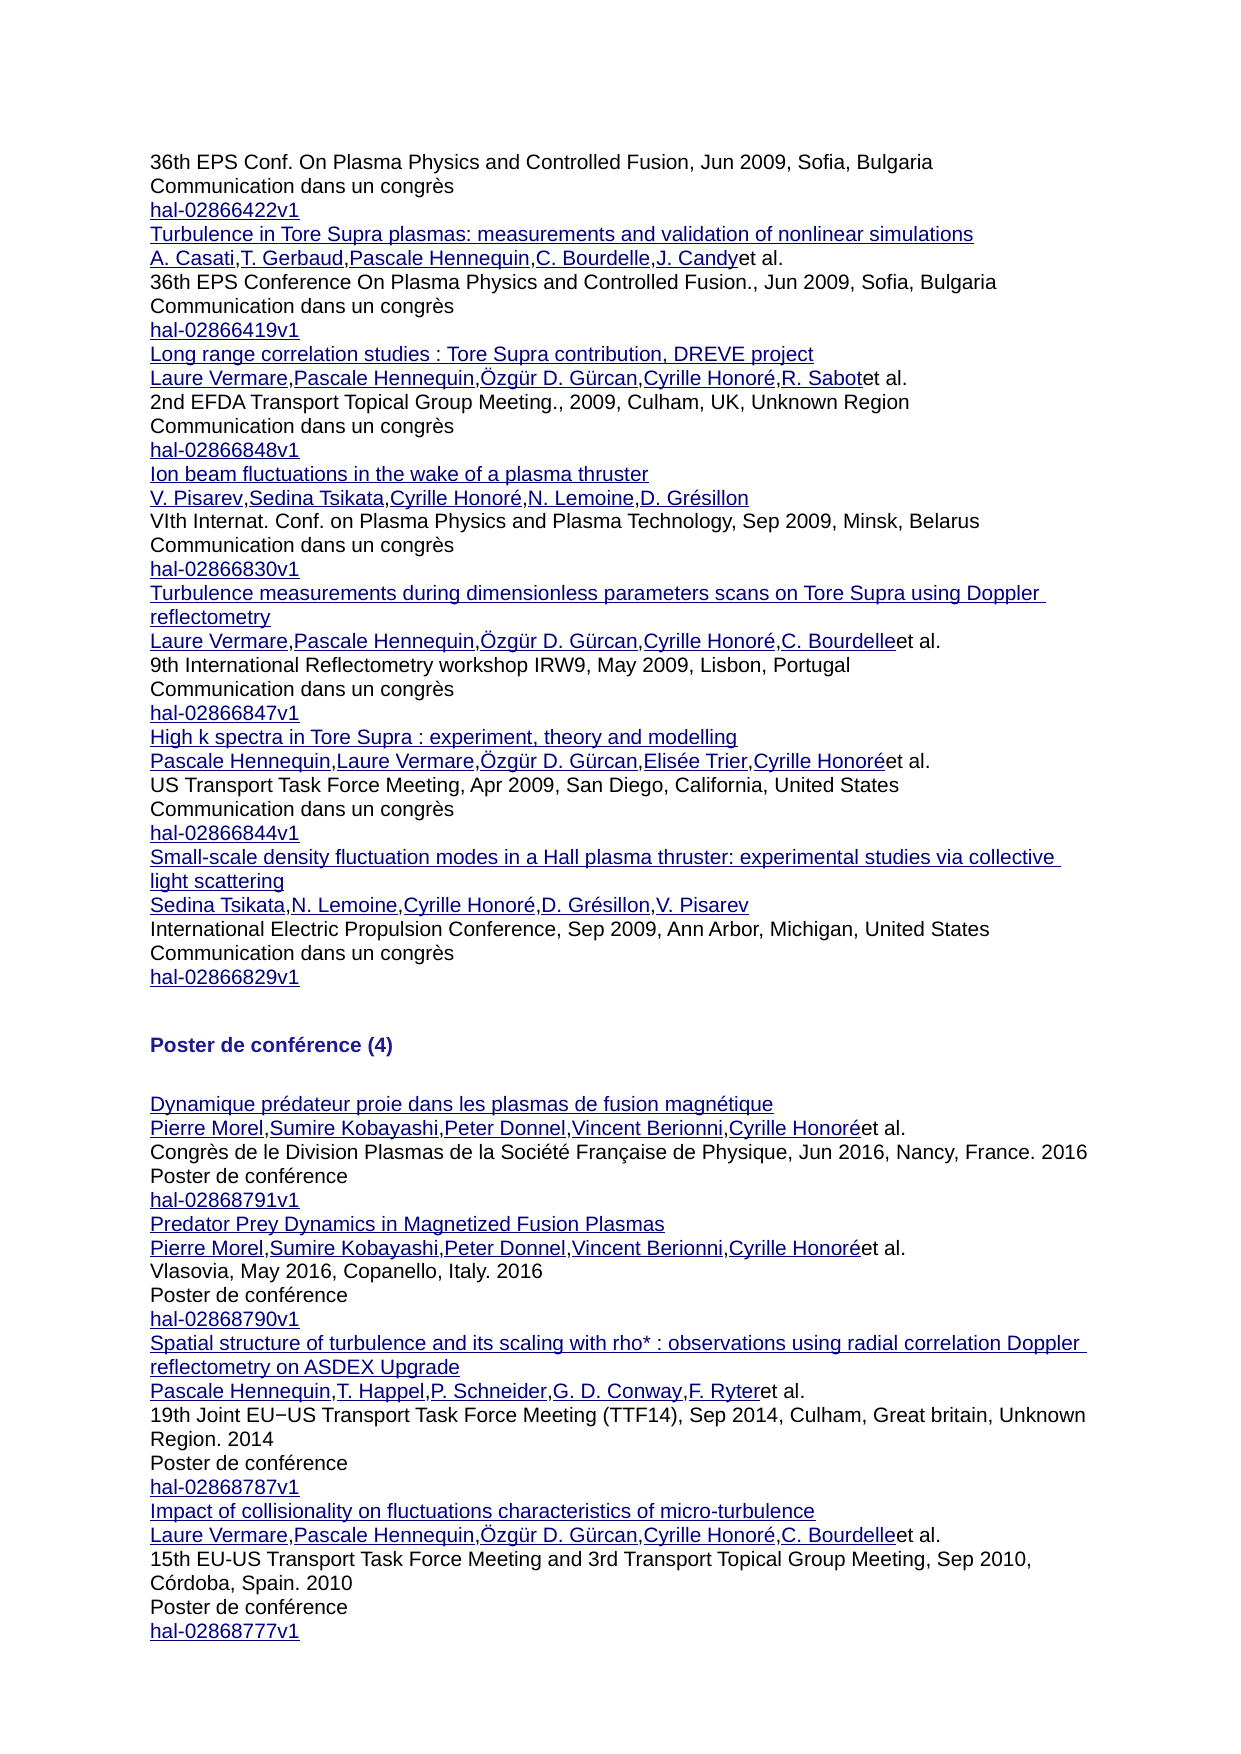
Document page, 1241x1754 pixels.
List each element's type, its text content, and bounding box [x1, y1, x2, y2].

table_cell Ion beam fluctuations in the wake of a plasma thruster V. Pisarev,Sedina Tsikata,Cyrille Honoré,N. Lemoine,D. Grésillon VIth Internat. Conf. on Plasma Physics and Plasma Technology, Sep 2009, Minsk, Belarus Communication dans un congrès hal-02866830v1 [150, 461, 1090, 581]
table_cell Turbulence measurements during dimensionless parameters scans on Tore Supra using Doppler reflectometry Laure Vermare,Pascale Hennequin,Özgür D. Gürcan,Cyrille Honoré,C. Bourdelleet al. 9th International Reflectometry workshop IRW9, May 2009, Lisbon, Portugal Communication dans un congrès hal-02866847v1 [150, 581, 1090, 725]
table_cell Impact of collisionality on fluctuations characteristics of micro-turbulence Laure Vermare,Pascale Hennequin,Özgür D. Gürcan,Cyrille Honoré,C. Bourdelleet al. 15th EU-US Transport Task Force Meeting and 3rd Transport Topical Group Meeting, Sep 2010, Córdoba, Spain. 2010 Poster de conférence hal-02868777v1 [150, 1499, 1090, 1643]
table_cell Spatial structure of turbulence and its scaling with rho* : observations using radial correlation Doppler reflectometry on ASDEX Upgrade Pascale Hennequin,T. Happel,P. Schneider,G. D. Conway,F. Ryteret al. 19th Joint EU−US Transport Task Force Meeting (TTF14), Sep 2014, Culham, Great britain, Unknown Region. 2014 Poster de conférence hal-02868787v1 [150, 1331, 1090, 1499]
table_cell Turbulence in Tore Supra plasmas: measurements and validation of nonlinear simulations A. Casati,T. Gerbaud,Pascale Hennequin,C. Bourdelle,J. Candyet al. 36th EPS Conference On Plasma Physics and Controlled Fusion., Jun 2009, Sofia, Bulgaria Communication dans un congrès hal-02866419v1 [150, 222, 1090, 342]
table_cell Predator Prey Dynamics in Magnetized Fusion Plasmas Pierre Morel,Sumire Kobayashi,Peter Donnel,Vincent Berionni,Cyrille Honoréet al. Vlasovia, May 2016, Copanello, Italy. 2016 Poster de conférence hal-02868790v1 [150, 1211, 1090, 1331]
table_cell Long range correlation studies : Tore Supra contribution, DREVE project Laure Vermare,Pascale Hennequin,Özgür D. Gürcan,Cyrille Honoré,R. Sabotet al. 2nd EFDA Transport Topical Group Meeting., 2009, Culham, UK, Unknown Region Communication dans un congrès hal-02866848v1 [150, 342, 1090, 461]
table_cell High k spectra in Tore Supra : experiment, theory and modelling Pascale Hennequin,Laure Vermare,Özgür D. Gürcan,Elisée Trier,Cyrille Honoréet al. US Transport Task Force Meeting, Apr 2009, San Diego, California, United States Communication dans un congrès hal-02866844v1 [150, 725, 1090, 845]
table_cell 36th EPS Conf. On Plasma Physics and Controlled Fusion, Jun 2009, Sofia, Bulgaria Communication dans un congrès hal-02866422v1 [150, 150, 1090, 222]
table_cell Small-scale density fluctuation modes in a Hall plasma thruster: experimental studies via collective light scattering Sedina Tsikata,N. Lemoine,Cyrille Honoré,D. Grésillon,V. Pisarev International Electric Propulsion Conference, Sep 2009, Ann Arbor, Michigan, United States Communication dans un congrès hal-02866829v1 [150, 845, 1090, 988]
subtitle Poster de conférence (4) [150, 1033, 1090, 1057]
table_header Dynamique prédateur proie dans les plasmas de fusion magnétique Pierre Morel,Sumire Kobayashi,Peter Donnel,Vincent Berionni,Cyrille Honoréet al. Congrès de le Division Plasmas de la Société Française de Physique, Jun 2016, Nancy, France. 2016 Poster de conférence hal-02868791v1 [150, 1092, 1090, 1211]
